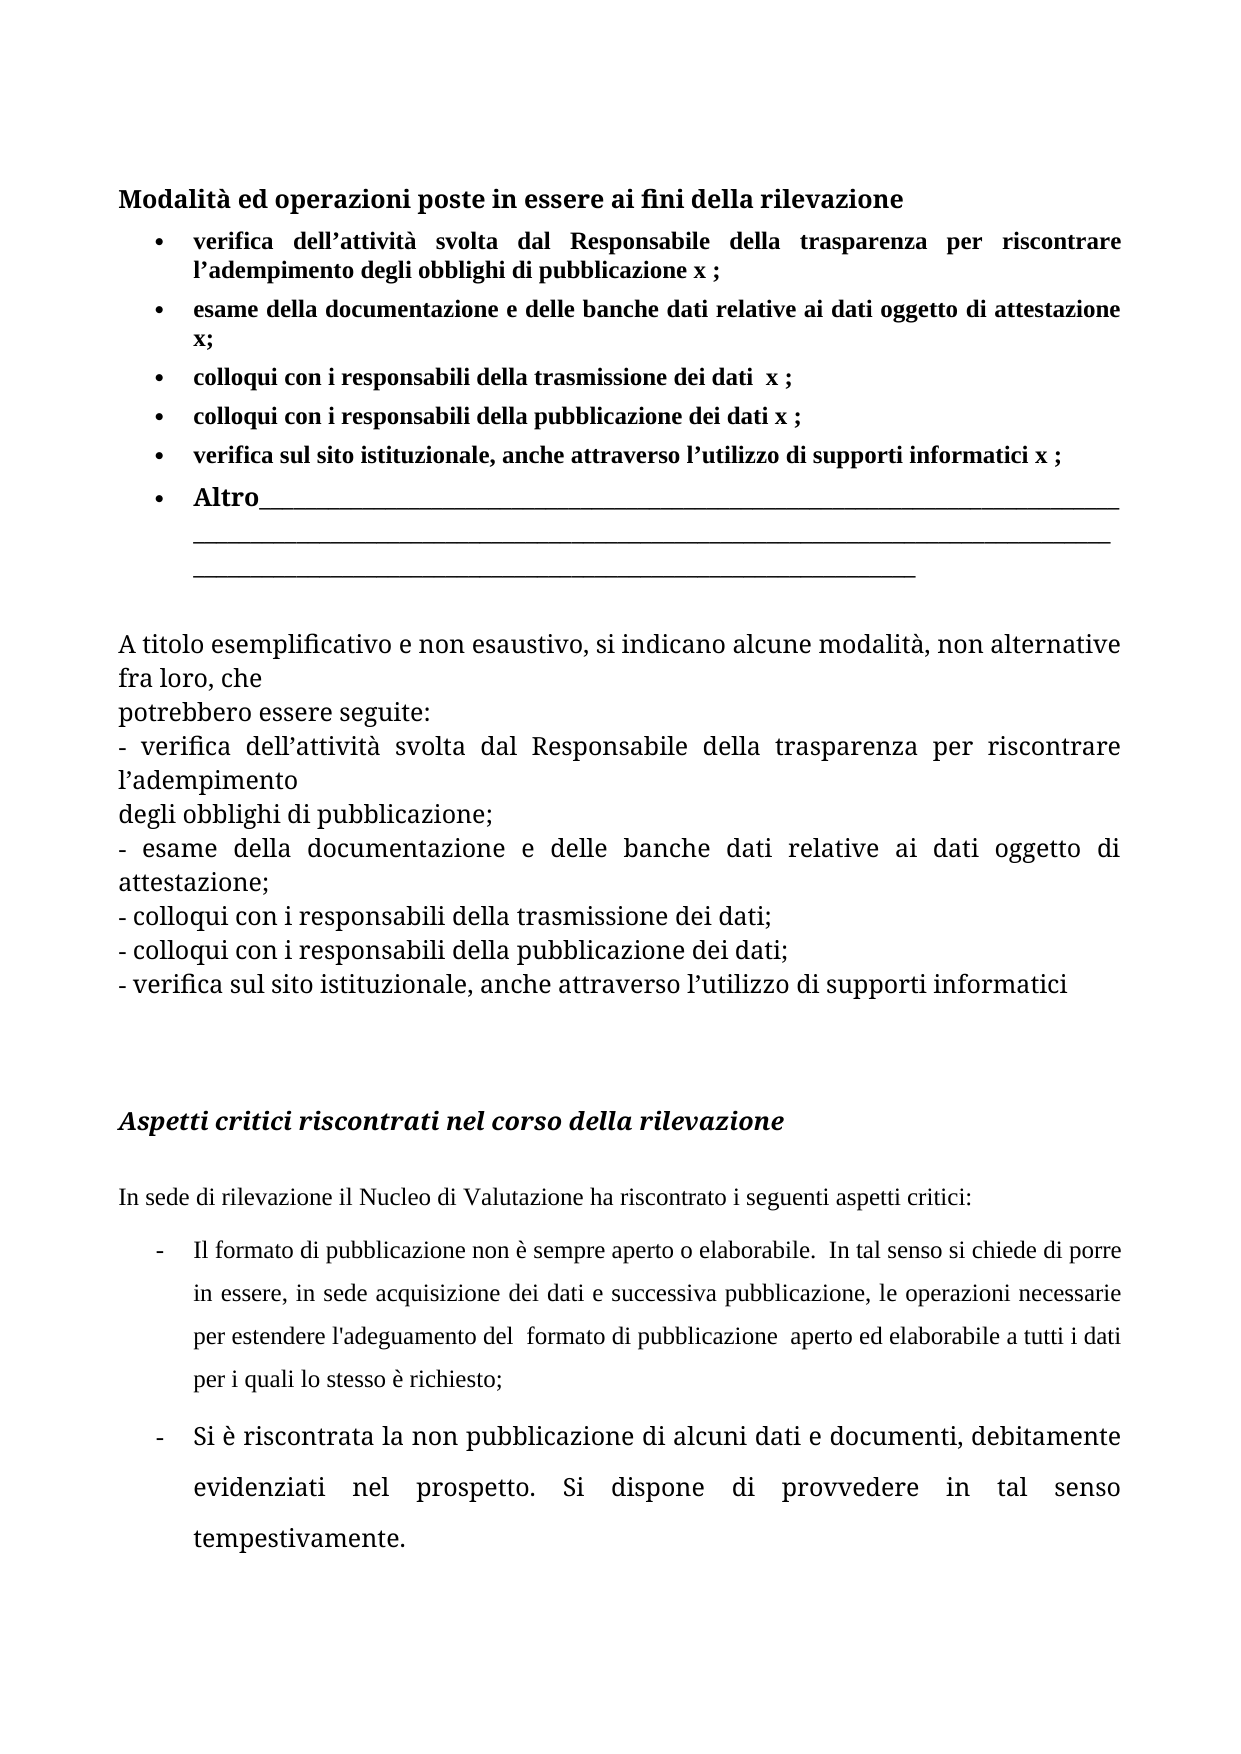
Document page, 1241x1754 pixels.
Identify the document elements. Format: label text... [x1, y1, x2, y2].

text Modalità ed operazioni poste in essere ai fini della rilevazione [118, 182, 1122, 216]
list Il formato di pubblicazione non è sempre aperto o elaborabile. In tal senso si chiede di porre in essere, in sede acquisizione dei dati e successiva pubblicazione, le operazioni necessarie per estendere l'adeguamento del formato di pubblicazione aperto ed elaborabile a tutti i dati per i quali lo stesso è richiesto; [156, 1235, 1122, 1393]
text - colloqui con i responsabili della pubblicazione dei dati; [118, 933, 1122, 967]
list verifica sul sito istituzionale, anche attraverso l’utilizzo di supporti informatici x ; [156, 440, 1122, 469]
text Aspetti critici riscontrati nel corso della rilevazione [118, 1103, 1122, 1137]
text degli obblighi di pubblicazione; [118, 797, 1122, 831]
list verifica dell’attività svolta dal Responsabile della trasparenza per riscontrare l’adempimento degli obblighi di pubblicazione x ; [156, 226, 1122, 284]
text - esame della documentazione e delle banche dati relative ai dati oggetto di attestazione; [118, 831, 1122, 899]
list colloqui con i responsabili della pubblicazione dei dati x ; [156, 401, 1122, 430]
text potrebbero essere seguite: [118, 694, 1122, 728]
text In sede di rilevazione il Nucleo di Valutazione ha riscontrato i seguenti aspetti critici: [118, 1182, 1122, 1210]
list colloqui con i responsabili della trasmissione dei dati x ; [156, 362, 1122, 391]
list Altro__________________________________________________________________________________________________________________________________________________________________________________________________________________________ [156, 479, 1122, 582]
list esame della documentazione e delle banche dati relative ai dati oggetto di attestazione x; [156, 294, 1122, 352]
text - verifica sul sito istituzionale, anche attraverso l’utilizzo di supporti informatici [118, 967, 1122, 1001]
list Si è riscontrata la non pubblicazione di alcuni dati e documenti, debitamente evidenziati nel prospetto. Si dispone di provvedere in tal senso tempestivamente. [156, 1418, 1122, 1554]
text - verifica dell’attività svolta dal Responsabile della trasparenza per riscontrare l’adempimento [118, 728, 1122, 797]
text - colloqui con i responsabili della trasmissione dei dati; [118, 899, 1122, 933]
text A titolo esemplificativo e non esaustivo, si indicano alcune modalità, non alternative fra loro, che [118, 626, 1122, 694]
